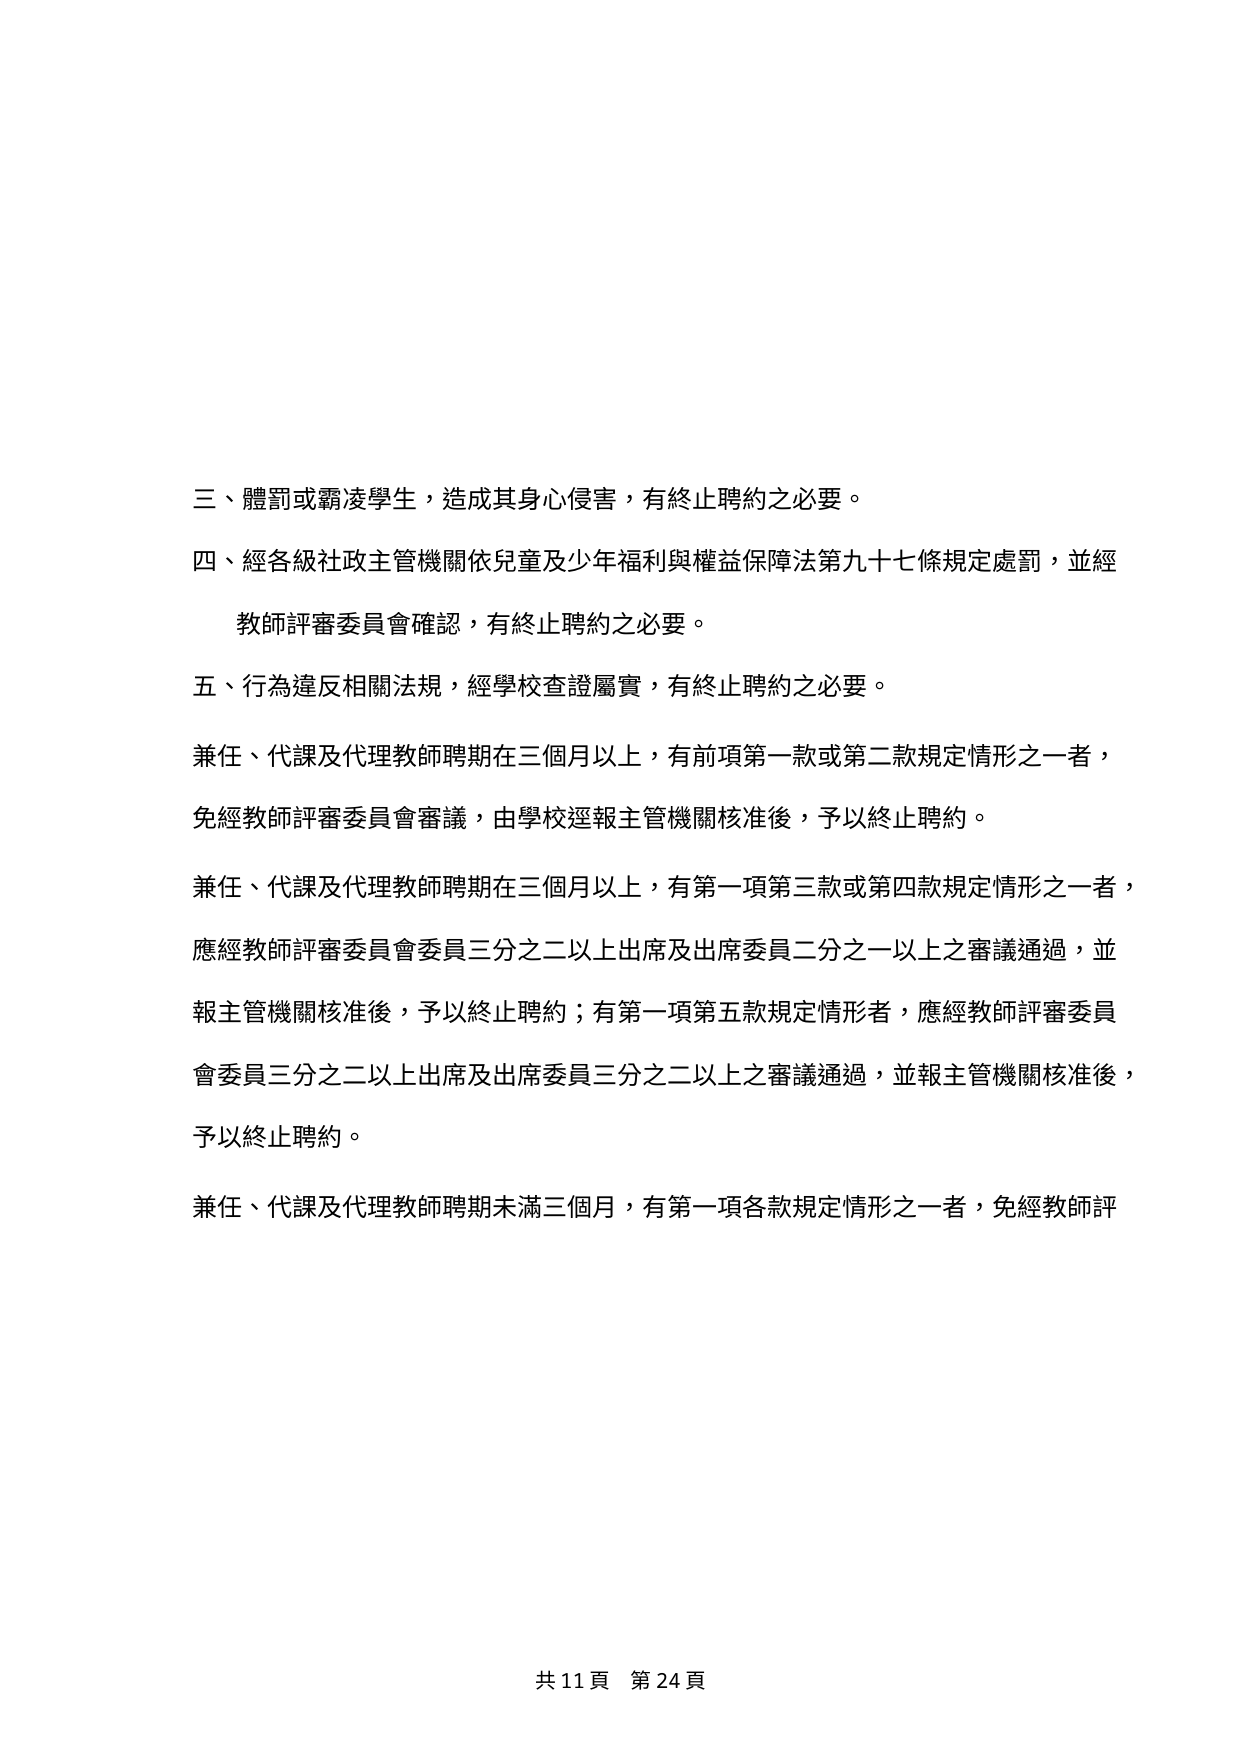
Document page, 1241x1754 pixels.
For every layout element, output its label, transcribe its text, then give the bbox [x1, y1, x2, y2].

text 兼任、代課及代理教師聘期在三個月以上，有前項第一款或第二款規定情形之一者，免經教師評審委員會審議，由學校逕報主管機關核准後，予以終止聘約。 [192, 712, 1122, 837]
text 五、行為違反相關法規，經學校查證屬實，有終止聘約之必要。 [192, 643, 1122, 706]
text 兼任、代課及代理教師聘期未滿三個月，有第一項各款規定情形之一者，免經教師評 [192, 1164, 1122, 1226]
text 四、經各級社政主管機關依兒童及少年福利與權益保障法第九十七條規定處罰，並經教師評審委員會確認，有終止聘約之必要。 [192, 518, 1122, 643]
text 三、體罰或霸凌學生，造成其身心侵害，有終止聘約之必要。 [192, 456, 1122, 518]
text 兼任、代課及代理教師聘期在三個月以上，有第一項第三款或第四款規定情形之一者，應經教師評審委員會委員三分之二以上出席及出席委員二分之一以上之審議通過，並報主管機關核准後，予以終止聘約；有第一項第五款規定情形者，應經教師評審委員會委員三分之二以上出席及出席委員三分之二以上之審議通過，並報主管機關核准後，予以終止聘約。 [192, 844, 1122, 1157]
